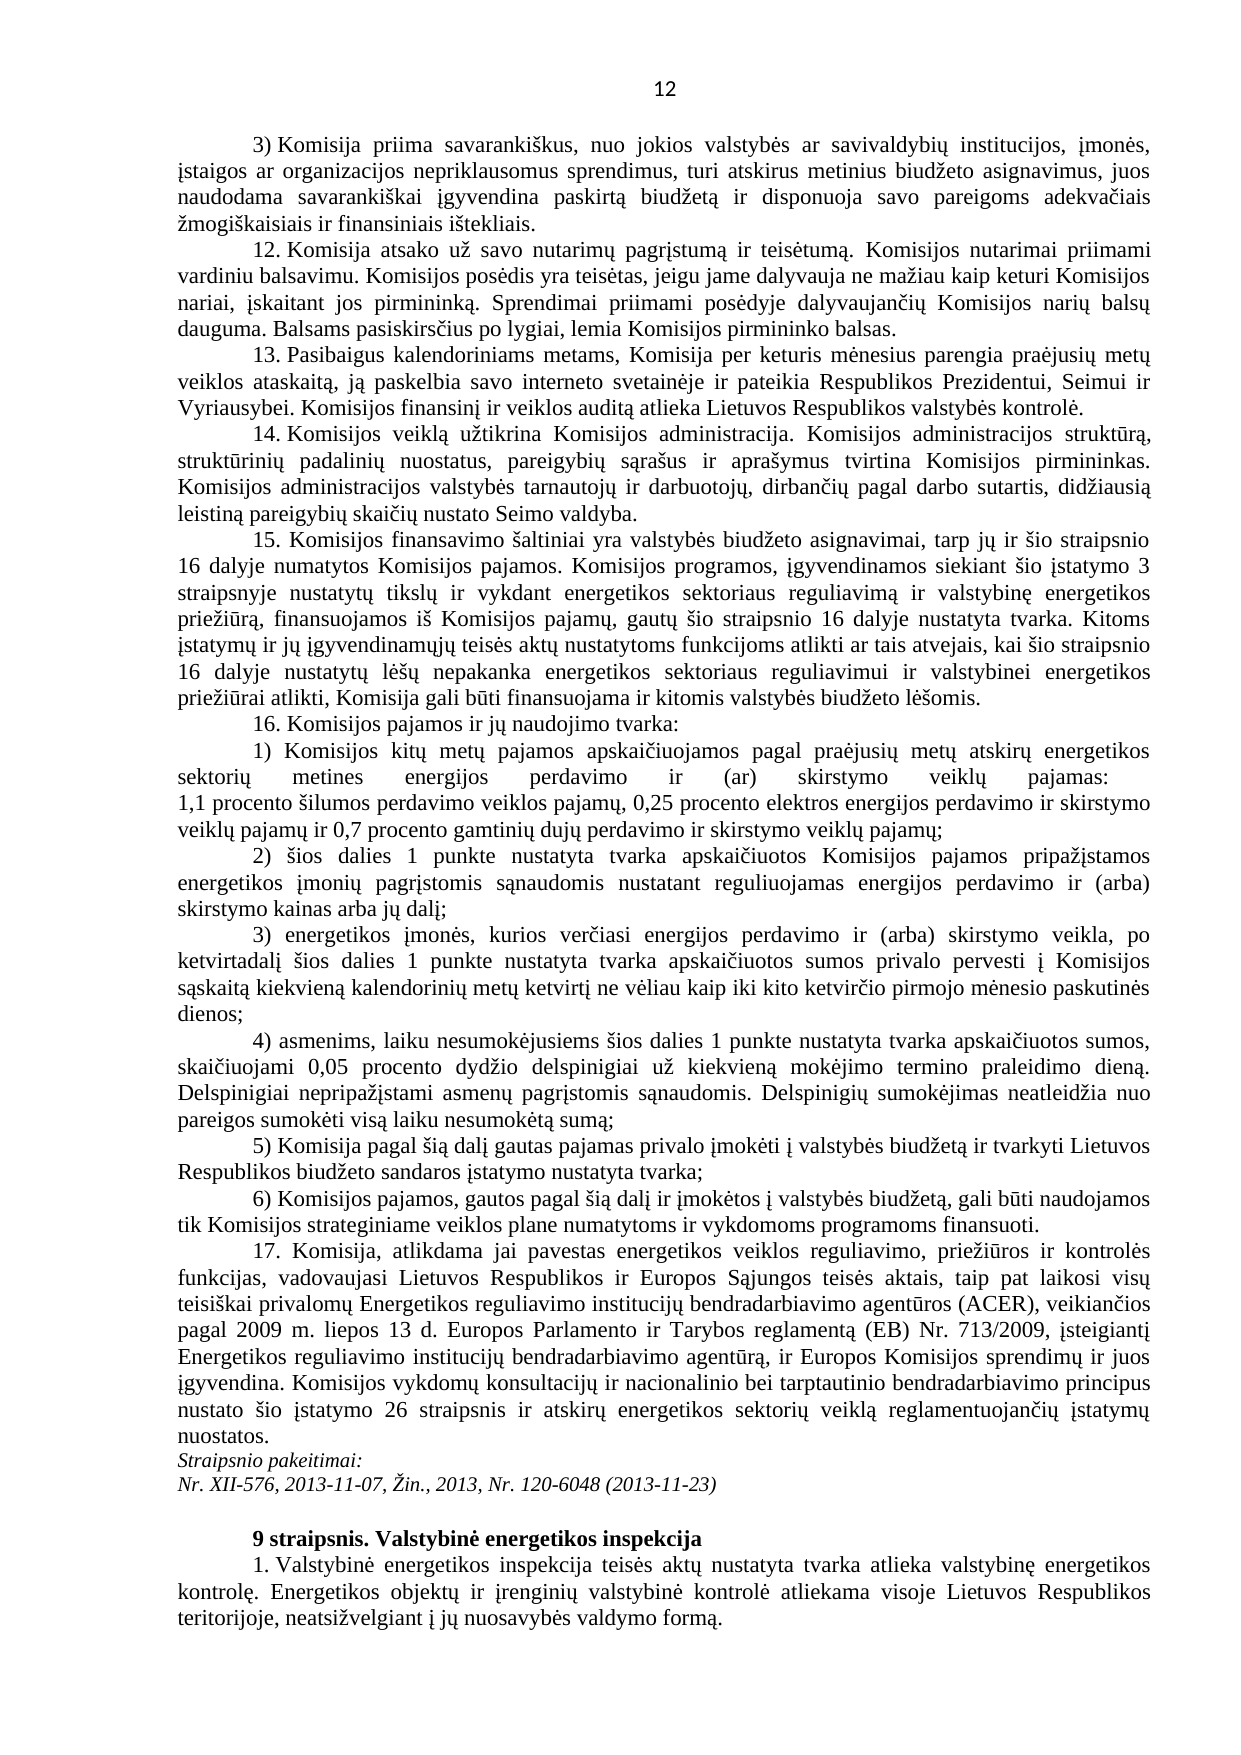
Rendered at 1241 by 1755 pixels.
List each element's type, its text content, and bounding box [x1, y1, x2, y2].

text 4) asmenims, laiku nesumokėjusiems šios dalies 1 punkte nustatyta tvarka apskaičiuotos sumos, skaičiuojami 0,05 procento dydžio delspinigiai už kiekvieną mokėjimo termino praleidimo dieną. Delspinigiai nepripažįstami asmenų pagrįstomis sąnaudomis. Delspinigių sumokėjimas neatleidžia nuo pareigos sumokėti visą laiku nesumokėtą sumą; [177, 1027, 1152, 1132]
text 6) Komisijos pajamos, gautos pagal šią dalį ir įmokėtos į valstybės biudžetą, gali būti naudojamos tik Komisijos strateginiame veiklos plane numatytoms ir vykdomoms programoms finansuoti. [177, 1185, 1152, 1237]
text 14. Komisijos veiklą užtikrina Komisijos administracija. Komisijos administracijos struktūrą, struktūrinių padalinių nuostatus, pareigybių sąrašus ir aprašymus tvirtina Komisijos pirmininkas. Komisijos administracijos valstybės tarnautojų ir darbuotojų, dirbančių pagal darbo sutartis, didžiausią leistiną pareigybių skaičių nustato Seimo valdyba. [177, 421, 1152, 526]
text 2) šios dalies 1 punkte nustatyta tvarka apskaičiuotos Komisijos pajamos pripažįstamos energetikos įmonių pagrįstomis sąnaudomis nustatant reguliuojamas energijos perdavimo ir (arba) skirstymo kainas arba jų dalį; [177, 842, 1152, 921]
text 9 straipsnis. Valstybinė energetikos inspekcija [177, 1525, 1152, 1552]
text Straipsnio pakeitimai: [177, 1448, 1152, 1472]
text 3) Komisija priima savarankiškus, nuo jokios valstybės ar savivaldybių institucijos, įmonės, įstaigos ar organizacijos nepriklausomus sprendimus, turi atskirus metinius biudžeto asignavimus, juos naudodama savarankiškai įgyvendina paskirtą biudžetą ir disponuoja savo pareigoms adekvačiais žmogiškaisiais ir finansiniais ištekliais. [177, 131, 1152, 236]
text 5) Komisija pagal šią dalį gautas pajamas privalo įmokėti į valstybės biudžetą ir tvarkyti Lietuvos Respublikos biudžeto sandaros įstatymo nustatyta tvarka; [177, 1132, 1152, 1185]
text 15. Komisijos finansavimo šaltiniai yra valstybės biudžeto asignavimai, tarp jų ir šio straipsnio 16 dalyje numatytos Komisijos pajamos. Komisijos programos, įgyvendinamos siekiant šio įstatymo 3 straipsnyje nustatytų tikslų ir vykdant energetikos sektoriaus reguliavimą ir valstybinę energetikos priežiūrą, finansuojamos iš Komisijos pajamų, gautų šio straipsnio 16 dalyje nustatyta tvarka. Kitoms įstatymų ir jų įgyvendinamųjų teisės aktų nustatytoms funkcijoms atlikti ar tais atvejais, kai šio straipsnio 16 dalyje nustatytų lėšų nepakanka energetikos sektoriaus reguliavimui ir valstybinei energetikos priežiūrai atlikti, Komisija gali būti finansuojama ir kitomis valstybės biudžeto lėšomis. [177, 526, 1152, 710]
text 17. Komisija, atlikdama jai pavestas energetikos veiklos reguliavimo, priežiūros ir kontrolės funkcijas, vadovaujasi Lietuvos Respublikos ir Europos Sąjungos teisės aktais, taip pat laikosi visų teisiškai privalomų Energetikos reguliavimo institucijų bendradarbiavimo agentūros (ACER), veikiančios pagal 2009 m. liepos 13 d. Europos Parlamento ir Tarybos reglamentą (EB) Nr. 713/2009, įsteigiantį Energetikos reguliavimo institucijų bendradarbiavimo agentūrą, ir Europos Komisijos sprendimų ir juos įgyvendina. Komisijos vykdomų konsultacijų ir nacionalinio bei tarptautinio bendradarbiavimo principus nustato šio įstatymo 26 straipsnis ir atskirų energetikos sektorių veiklą reglamentuojančių įstatymų nuostatos. [177, 1237, 1152, 1448]
text 1) Komisijos kitų metų pajamos apskaičiuojamos pagal praėjusių metų atskirų energetikos sektorių metines energijos perdavimo ir (ar) skirstymo veiklų pajamas: 1,1 procento šilumos perdavimo veiklos pajamų, 0,25 procento elektros energijos perdavimo ir skirstymo veiklų pajamų ir 0,7 procento gamtinių dujų perdavimo ir skirstymo veiklų pajamų; [177, 737, 1152, 842]
text 16. Komisijos pajamos ir jų naudojimo tvarka: [177, 710, 1152, 737]
text 13. Pasibaigus kalendoriniams metams, Komisija per keturis mėnesius parengia praėjusių metų veiklos ataskaitą, ją paskelbia savo interneto svetainėje ir pateikia Respublikos Prezidentui, Seimui ir Vyriausybei. Komisijos finansinį ir veiklos auditą atlieka Lietuvos Respublikos valstybės kontrolė. [177, 341, 1152, 421]
text Nr. XII-576, 2013-11-07, Žin., 2013, Nr. 120-6048 (2013-11-23) [177, 1472, 1152, 1496]
text 1. Valstybinė energetikos inspekcija teisės aktų nustatyta tvarka atlieka valstybinę energetikos kontrolę. Energetikos objektų ir įrenginių valstybinė kontrolė atliekama visoje Lietuvos Respublikos teritorijoje, neatsižvelgiant į jų nuosavybės valdymo formą. [177, 1552, 1152, 1631]
text 3) energetikos įmonės, kurios verčiasi energijos perdavimo ir (arba) skirstymo veikla, po ketvirtadalį šios dalies 1 punkte nustatyta tvarka apskaičiuotos sumos privalo pervesti į Komisijos sąskaitą kiekvieną kalendorinių metų ketvirtį ne vėliau kaip iki kito ketvirčio pirmojo mėnesio paskutinės dienos; [177, 921, 1152, 1027]
text 12. Komisija atsako už savo nutarimų pagrįstumą ir teisėtumą. Komisijos nutarimai priimami vardiniu balsavimu. Komisijos posėdis yra teisėtas, jeigu jame dalyvauja ne mažiau kaip keturi Komisijos nariai, įskaitant jos pirmininką. Sprendimai priimami posėdyje dalyvaujančių Komisijos narių balsų dauguma. Balsams pasiskirsčius po lygiai, lemia Komisijos pirmininko balsas. [177, 236, 1152, 341]
